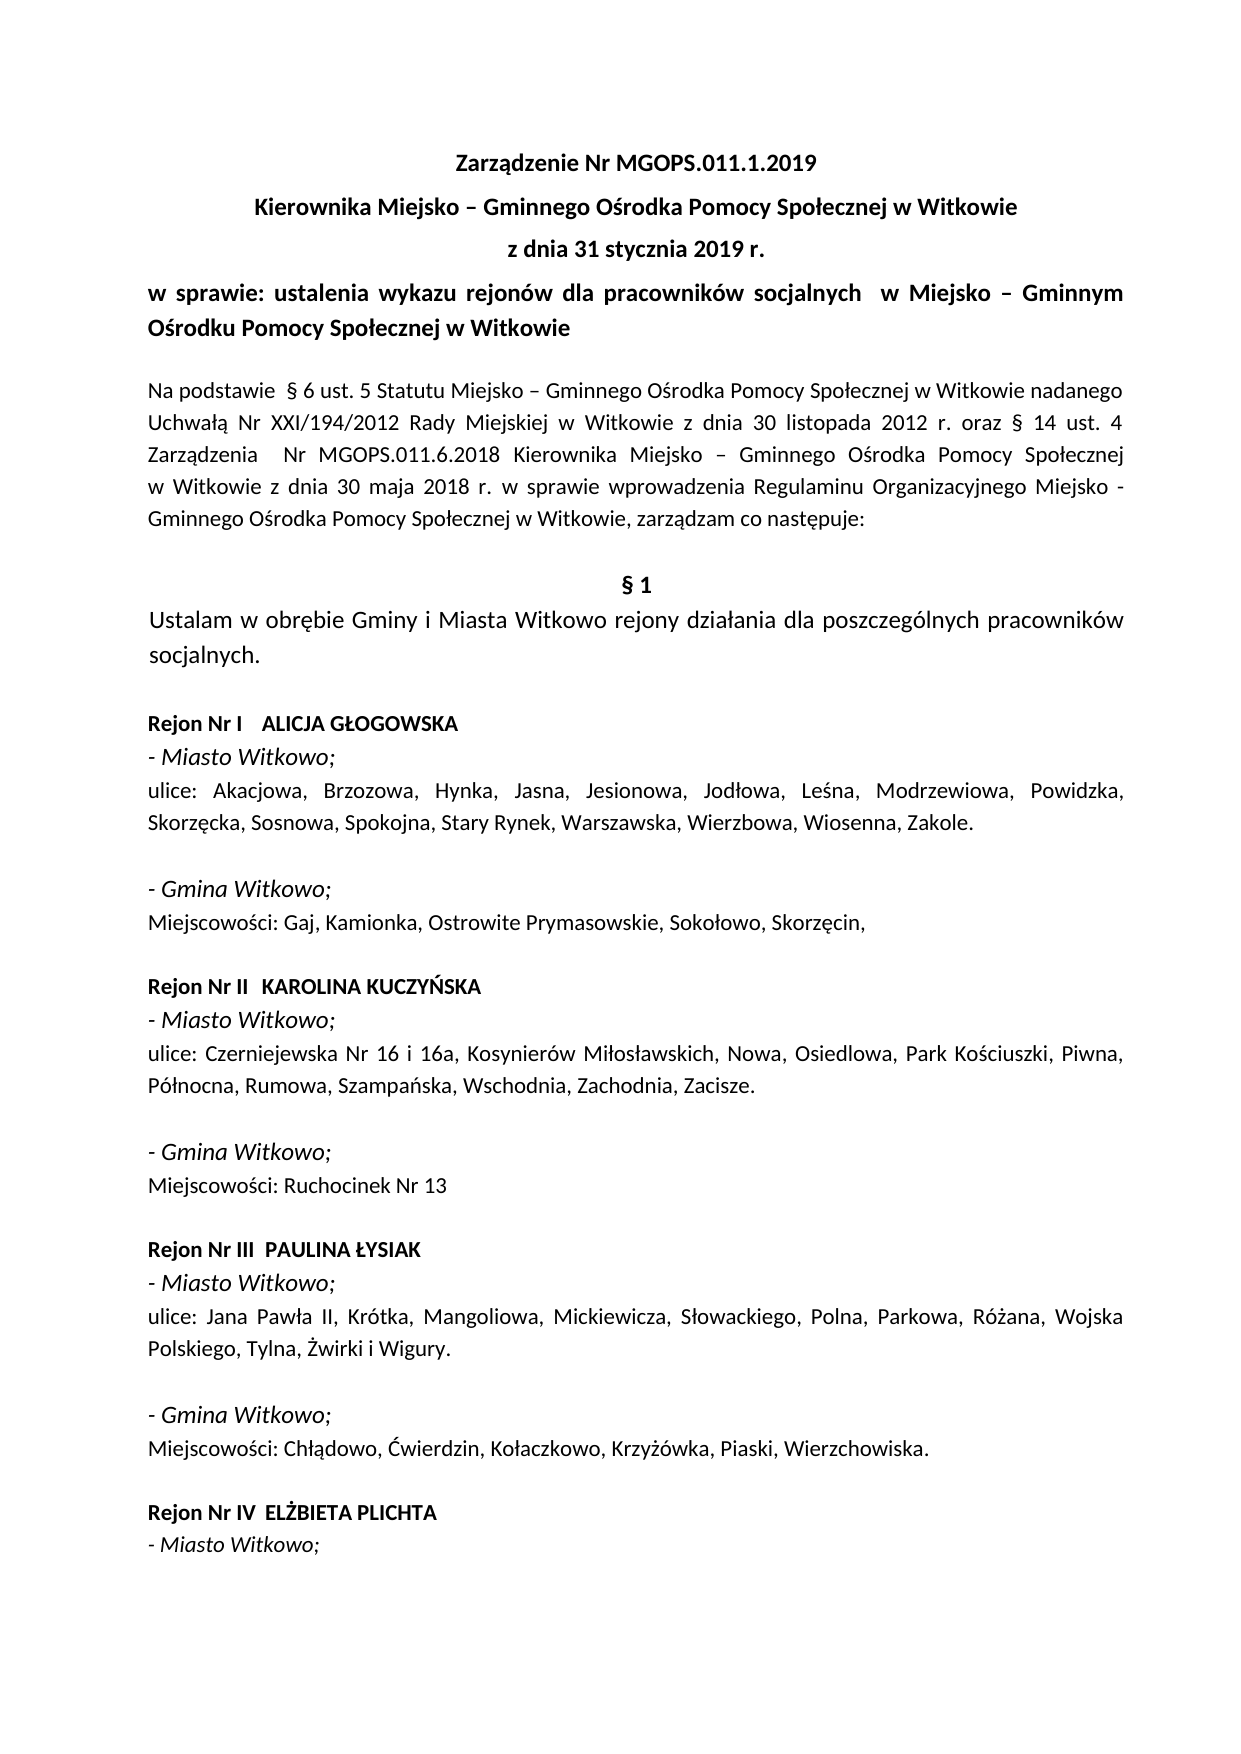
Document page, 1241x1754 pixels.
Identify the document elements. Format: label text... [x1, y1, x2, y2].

text z dnia 31 stycznia 2019 r. [148, 234, 1125, 264]
text - Gmina Witkowo; [148, 1399, 1125, 1429]
text Rejon Nr II KAROLINA KUCZYŃSKA [148, 972, 1125, 1000]
text - Miasto Witkowo; [148, 1004, 1125, 1035]
text ulice: Jana Pawła II, Krótka, Mangoliowa, Mickiewicza, Słowackiego, Polna, Parkowa, Różana, Wojska Polskiego, Tylna, Żwirki i Wigury. [148, 1302, 1125, 1363]
text ulice: Akacjowa, Brzozowa, Hynka, Jasna, Jesionowa, Jodłowa, Leśna, Modrzewiowa, Powidzka, Skorzęcka, Sosnowa, Spokojna, Stary Rynek, Warszawska, Wierzbowa, Wiosenna, Zakole. [148, 776, 1125, 836]
text w sprawie: ustalenia wykazu rejonów dla pracowników socjalnych w Miejsko – Gminnym Ośrodku Pomocy Społecznej w Witkowie [148, 277, 1125, 342]
text Rejon Nr IV ELŻBIETA PLICHTA [148, 1498, 1125, 1526]
text Rejon Nr I ALICJA GŁOGOWSKA [148, 709, 1125, 737]
text - Miasto Witkowo; [148, 1267, 1125, 1298]
text Miejscowości: Gaj, Kamionka, Ostrowite Prymasowskie, Sokołowo, Skorzęcin, [148, 908, 1125, 936]
text Na podstawie § 6 ust. 5 Statutu Miejsko – Gminnego Ośrodka Pomocy Społecznej w Witkowie nadanego Uchwałą Nr XXI/194/2012 Rady Miejskiej w Witkowie z dnia 30 listopada 2012 r. oraz § 14 ust. 4 Zarządzenia Nr MGOPS.011.6.2018 Kierownika Miejsko – Gminnego Ośrodka Pomocy Społecznej w Witkowie z dnia 30 maja 2018 r. w sprawie wprowadzenia Regulaminu Organizacyjnego Miejsko - Gminnego Ośrodka Pomocy Społecznej w Witkowie, zarządzam co następuje: [148, 376, 1125, 533]
text Rejon Nr III PAULINA ŁYSIAK [148, 1235, 1125, 1263]
text - Miasto Witkowo; [148, 1531, 1125, 1558]
text Miejscowości: Ruchocinek Nr 13 [148, 1171, 1125, 1199]
text Ustalam w obrębie Gminy i Miasta Witkowo rejony działania dla poszczególnych pracowników socjalnych. [149, 604, 1125, 669]
text § 1 [148, 569, 1125, 599]
text - Gmina Witkowo; [148, 1136, 1125, 1166]
text ulice: Czerniejewska Nr 16 i 16a, Kosynierów Miłosławskich, Nowa, Osiedlowa, Park Kościuszki, Piwna, Północna, Rumowa, Szampańska, Wschodnia, Zachodnia, Zacisze. [148, 1039, 1125, 1099]
text - Gmina Witkowo; [148, 873, 1125, 903]
text Kierownika Miejsko – Gminnego Ośrodka Pomocy Społecznej w Witkowie [148, 191, 1125, 221]
text - Miasto Witkowo; [148, 741, 1125, 772]
text Miejscowości: Chłądowo, Ćwierdzin, Kołaczkowo, Krzyżówka, Piaski, Wierzchowiska. [148, 1434, 1125, 1462]
text Zarządzenie Nr MGOPS.011.1.2019 [148, 148, 1125, 178]
